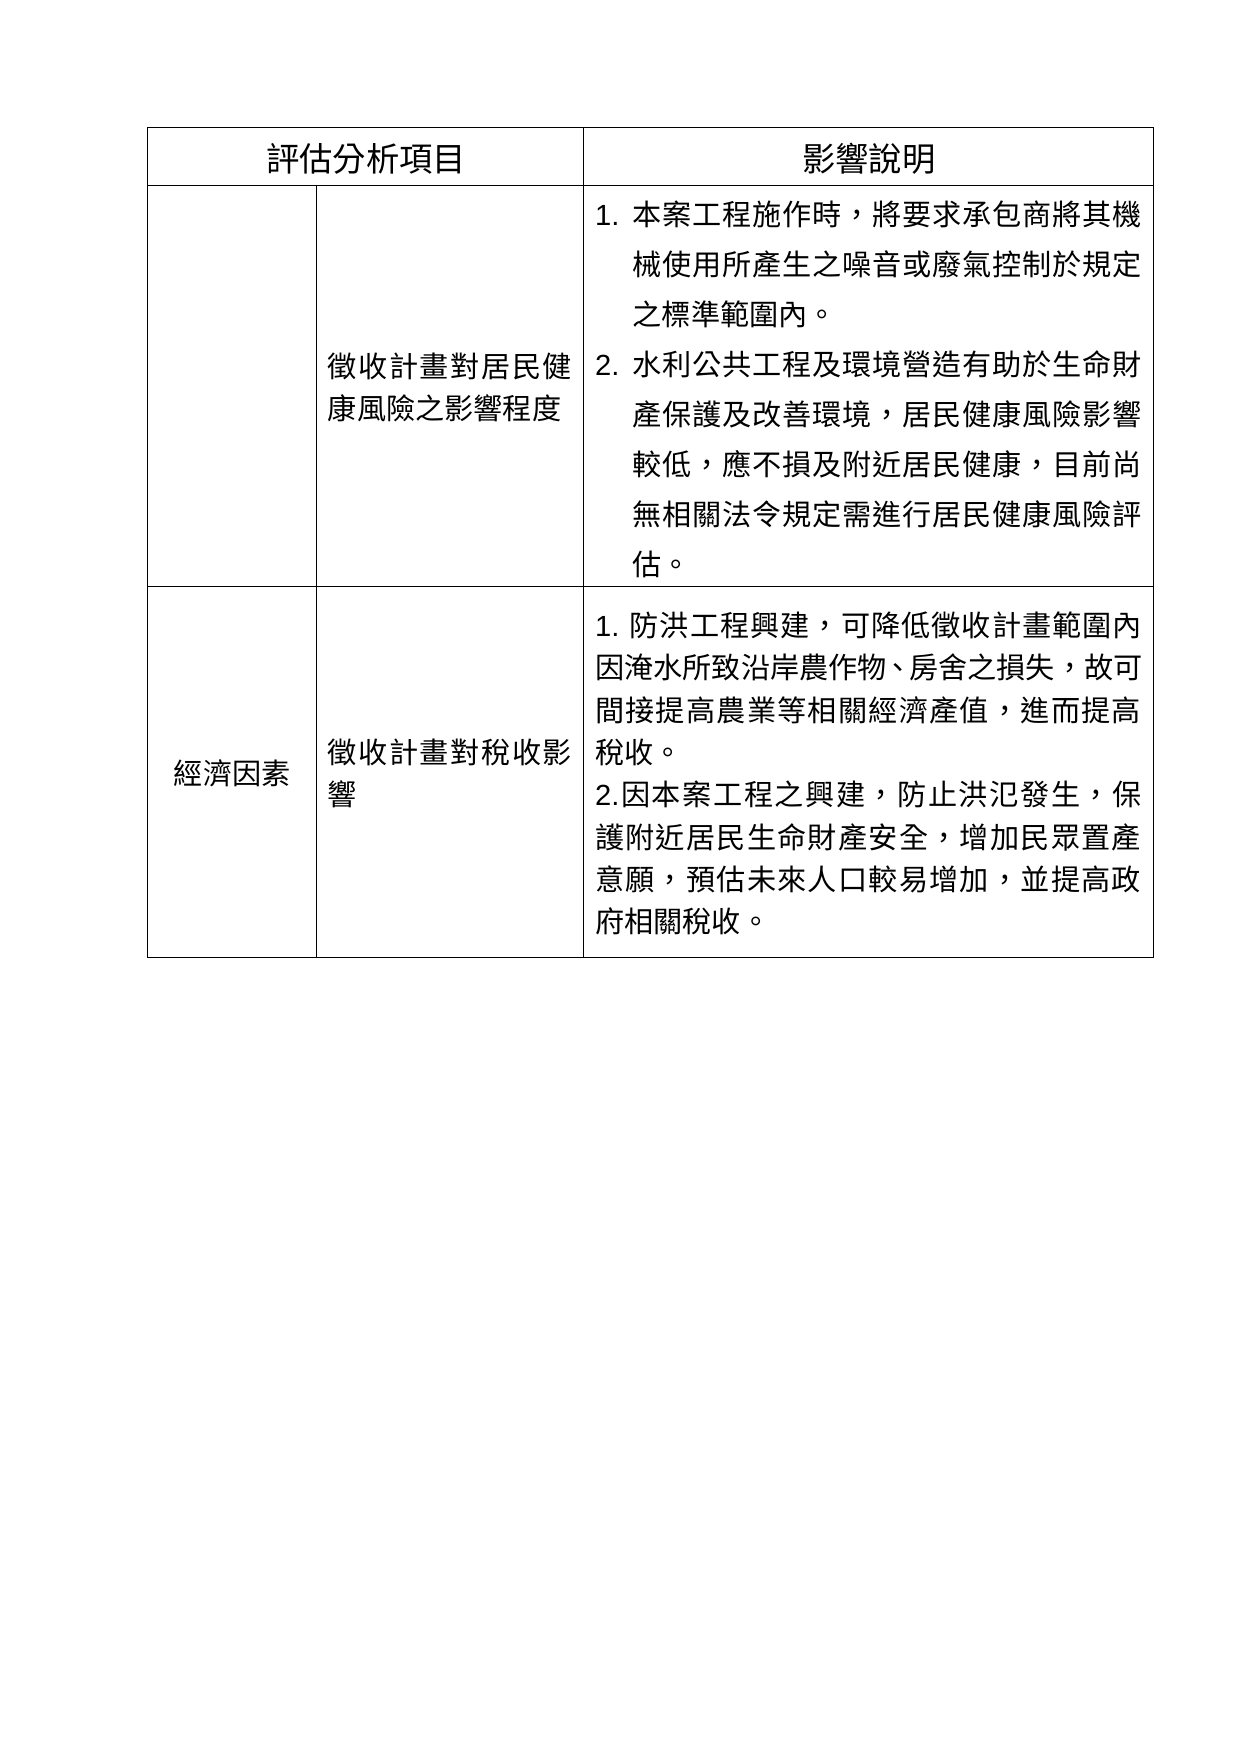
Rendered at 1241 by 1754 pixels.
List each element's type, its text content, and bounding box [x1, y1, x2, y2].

table_cell 本案工程施作時，將要求承包商將其機械使用所產生之噪音或廢氣控制於規定之標準範圍內。 水利公共工程及環境營造有助於生命財產保護及改善環境，居民健康風險影響較低，應不損及附近居民健康，目前尚無相關法令規定需進行居民健康風險評估。 [584, 186, 1153, 586]
table_header 影響說明 [584, 128, 1153, 185]
table_cell 徵收計畫對稅收影響 [317, 587, 583, 957]
table_cell [148, 186, 316, 586]
table_cell 1. 防洪工程興建，可降低徵收計畫範圍內因淹水所致沿岸農作物、房舍之損失，故可間接提高農業等相關經濟產值，進而提高稅收。 2.因本案工程之興建，防止洪氾發生，保護附近居民生命財產安全，增加民眾置產意願，預估未來人口較易增加，並提高政府相關稅收。 [584, 587, 1153, 957]
table_header 評估分析項目 [148, 128, 583, 185]
table_cell 經濟因素 [148, 587, 316, 957]
table_cell 徵收計畫對居民健康風險之影響程度 [317, 186, 583, 586]
